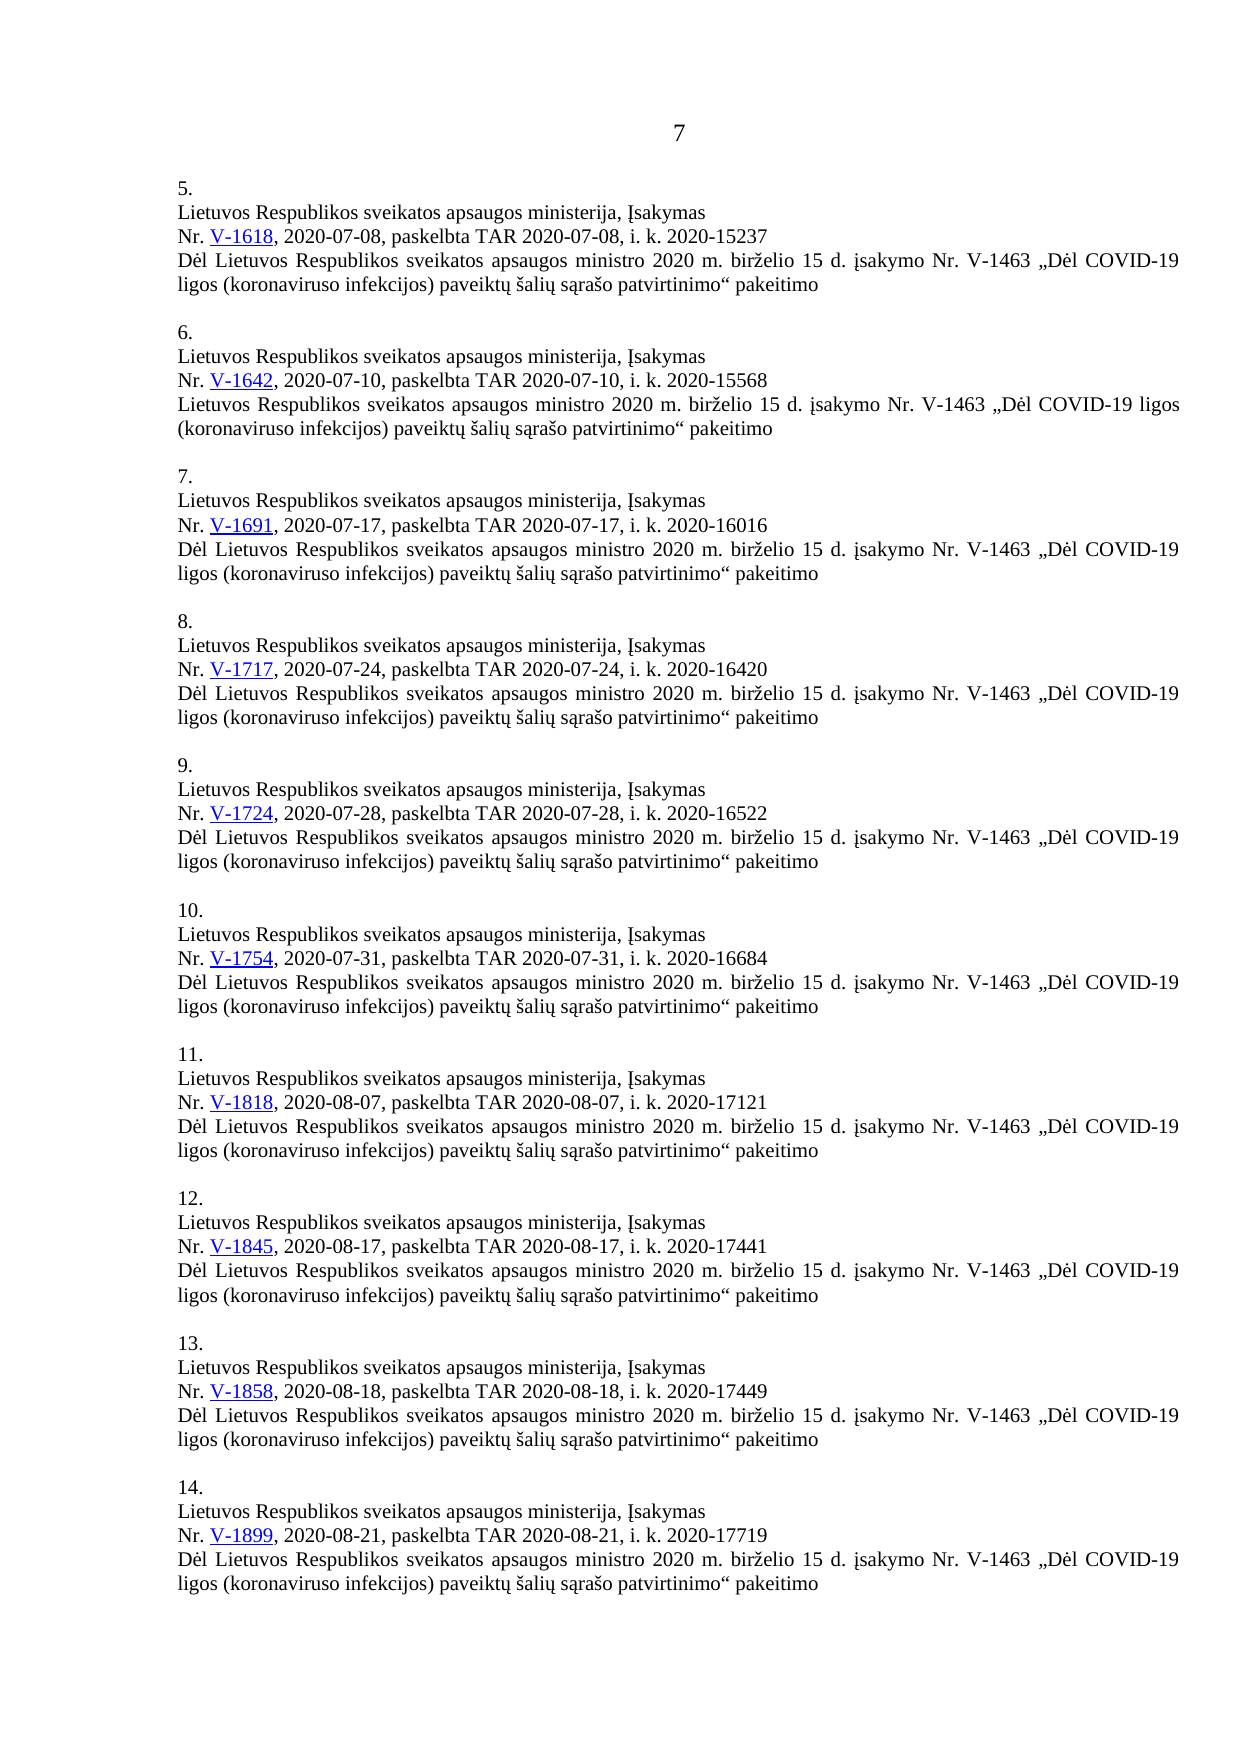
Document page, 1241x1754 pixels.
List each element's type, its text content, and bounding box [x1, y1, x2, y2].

text Nr. V-1618, 2020-07-08, paskelbta TAR 2020-07-08, i. k. 2020-15237 [177, 224, 1181, 248]
text Lietuvos Respublikos sveikatos apsaugos ministerija, Įsakymas [177, 344, 1181, 368]
text Lietuvos Respublikos sveikatos apsaugos ministro 2020 m. birželio 15 d. įsakymo Nr. V-1463 „Dėl COVID-19 ligos (koronaviruso infekcijos) paveiktų šalių sąrašo patvirtinimo“ pakeitimo [177, 392, 1181, 440]
text Nr. V-1899, 2020-08-21, paskelbta TAR 2020-08-21, i. k. 2020-17719 [177, 1523, 1181, 1547]
text 7. [177, 464, 1181, 488]
text Dėl Lietuvos Respublikos sveikatos apsaugos ministro 2020 m. birželio 15 d. įsakymo Nr. V-1463 „Dėl COVID-19 ligos (koronaviruso infekcijos) paveiktų šalių sąrašo patvirtinimo“ pakeitimo [177, 1403, 1181, 1451]
text 13. [177, 1331, 1181, 1355]
text Nr. V-1858, 2020-08-18, paskelbta TAR 2020-08-18, i. k. 2020-17449 [177, 1379, 1181, 1403]
text Lietuvos Respublikos sveikatos apsaugos ministerija, Įsakymas [177, 488, 1181, 512]
text Nr. V-1691, 2020-07-17, paskelbta TAR 2020-07-17, i. k. 2020-16016 [177, 512, 1181, 537]
text Lietuvos Respublikos sveikatos apsaugos ministerija, Įsakymas [177, 1355, 1181, 1379]
text Dėl Lietuvos Respublikos sveikatos apsaugos ministro 2020 m. birželio 15 d. įsakymo Nr. V-1463 „Dėl COVID-19 ligos (koronaviruso infekcijos) paveiktų šalių sąrašo patvirtinimo“ pakeitimo [177, 681, 1181, 729]
text Dėl Lietuvos Respublikos sveikatos apsaugos ministro 2020 m. birželio 15 d. įsakymo Nr. V-1463 „Dėl COVID-19 ligos (koronaviruso infekcijos) paveiktų šalių sąrašo patvirtinimo“ pakeitimo [177, 970, 1181, 1018]
text 14. [177, 1475, 1181, 1499]
text Lietuvos Respublikos sveikatos apsaugos ministerija, Įsakymas [177, 200, 1181, 224]
text Lietuvos Respublikos sveikatos apsaugos ministerija, Įsakymas [177, 1066, 1181, 1090]
text Nr. V-1642, 2020-07-10, paskelbta TAR 2020-07-10, i. k. 2020-15568 [177, 368, 1181, 392]
text 9. [177, 753, 1181, 777]
text Dėl Lietuvos Respublikos sveikatos apsaugos ministro 2020 m. birželio 15 d. įsakymo Nr. V-1463 „Dėl COVID-19 ligos (koronaviruso infekcijos) paveiktų šalių sąrašo patvirtinimo“ pakeitimo [177, 825, 1181, 873]
text Lietuvos Respublikos sveikatos apsaugos ministerija, Įsakymas [177, 1499, 1181, 1523]
text Nr. V-1754, 2020-07-31, paskelbta TAR 2020-07-31, i. k. 2020-16684 [177, 946, 1181, 970]
text Lietuvos Respublikos sveikatos apsaugos ministerija, Įsakymas [177, 633, 1181, 657]
text Nr. V-1818, 2020-08-07, paskelbta TAR 2020-08-07, i. k. 2020-17121 [177, 1090, 1181, 1114]
text Dėl Lietuvos Respublikos sveikatos apsaugos ministro 2020 m. birželio 15 d. įsakymo Nr. V-1463 „Dėl COVID-19 ligos (koronaviruso infekcijos) paveiktų šalių sąrašo patvirtinimo“ pakeitimo [177, 1547, 1181, 1595]
text Lietuvos Respublikos sveikatos apsaugos ministerija, Įsakymas [177, 777, 1181, 801]
text Nr. V-1845, 2020-08-17, paskelbta TAR 2020-08-17, i. k. 2020-17441 [177, 1234, 1181, 1258]
text Dėl Lietuvos Respublikos sveikatos apsaugos ministro 2020 m. birželio 15 d. įsakymo Nr. V-1463 „Dėl COVID-19 ligos (koronaviruso infekcijos) paveiktų šalių sąrašo patvirtinimo“ pakeitimo [177, 1114, 1181, 1162]
text Dėl Lietuvos Respublikos sveikatos apsaugos ministro 2020 m. birželio 15 d. įsakymo Nr. V-1463 „Dėl COVID-19 ligos (koronaviruso infekcijos) paveiktų šalių sąrašo patvirtinimo“ pakeitimo [177, 248, 1181, 296]
text 6. [177, 320, 1181, 344]
text 5. [177, 176, 1181, 200]
text Lietuvos Respublikos sveikatos apsaugos ministerija, Įsakymas [177, 1210, 1181, 1234]
text Nr. V-1724, 2020-07-28, paskelbta TAR 2020-07-28, i. k. 2020-16522 [177, 801, 1181, 825]
text 11. [177, 1042, 1181, 1066]
text Dėl Lietuvos Respublikos sveikatos apsaugos ministro 2020 m. birželio 15 d. įsakymo Nr. V-1463 „Dėl COVID-19 ligos (koronaviruso infekcijos) paveiktų šalių sąrašo patvirtinimo“ pakeitimo [177, 537, 1181, 585]
text Nr. V-1717, 2020-07-24, paskelbta TAR 2020-07-24, i. k. 2020-16420 [177, 657, 1181, 681]
text Lietuvos Respublikos sveikatos apsaugos ministerija, Įsakymas [177, 922, 1181, 946]
text Dėl Lietuvos Respublikos sveikatos apsaugos ministro 2020 m. birželio 15 d. įsakymo Nr. V-1463 „Dėl COVID-19 ligos (koronaviruso infekcijos) paveiktų šalių sąrašo patvirtinimo“ pakeitimo [177, 1258, 1181, 1307]
text 12. [177, 1186, 1181, 1210]
text 8. [177, 609, 1181, 633]
text 10. [177, 897, 1181, 922]
